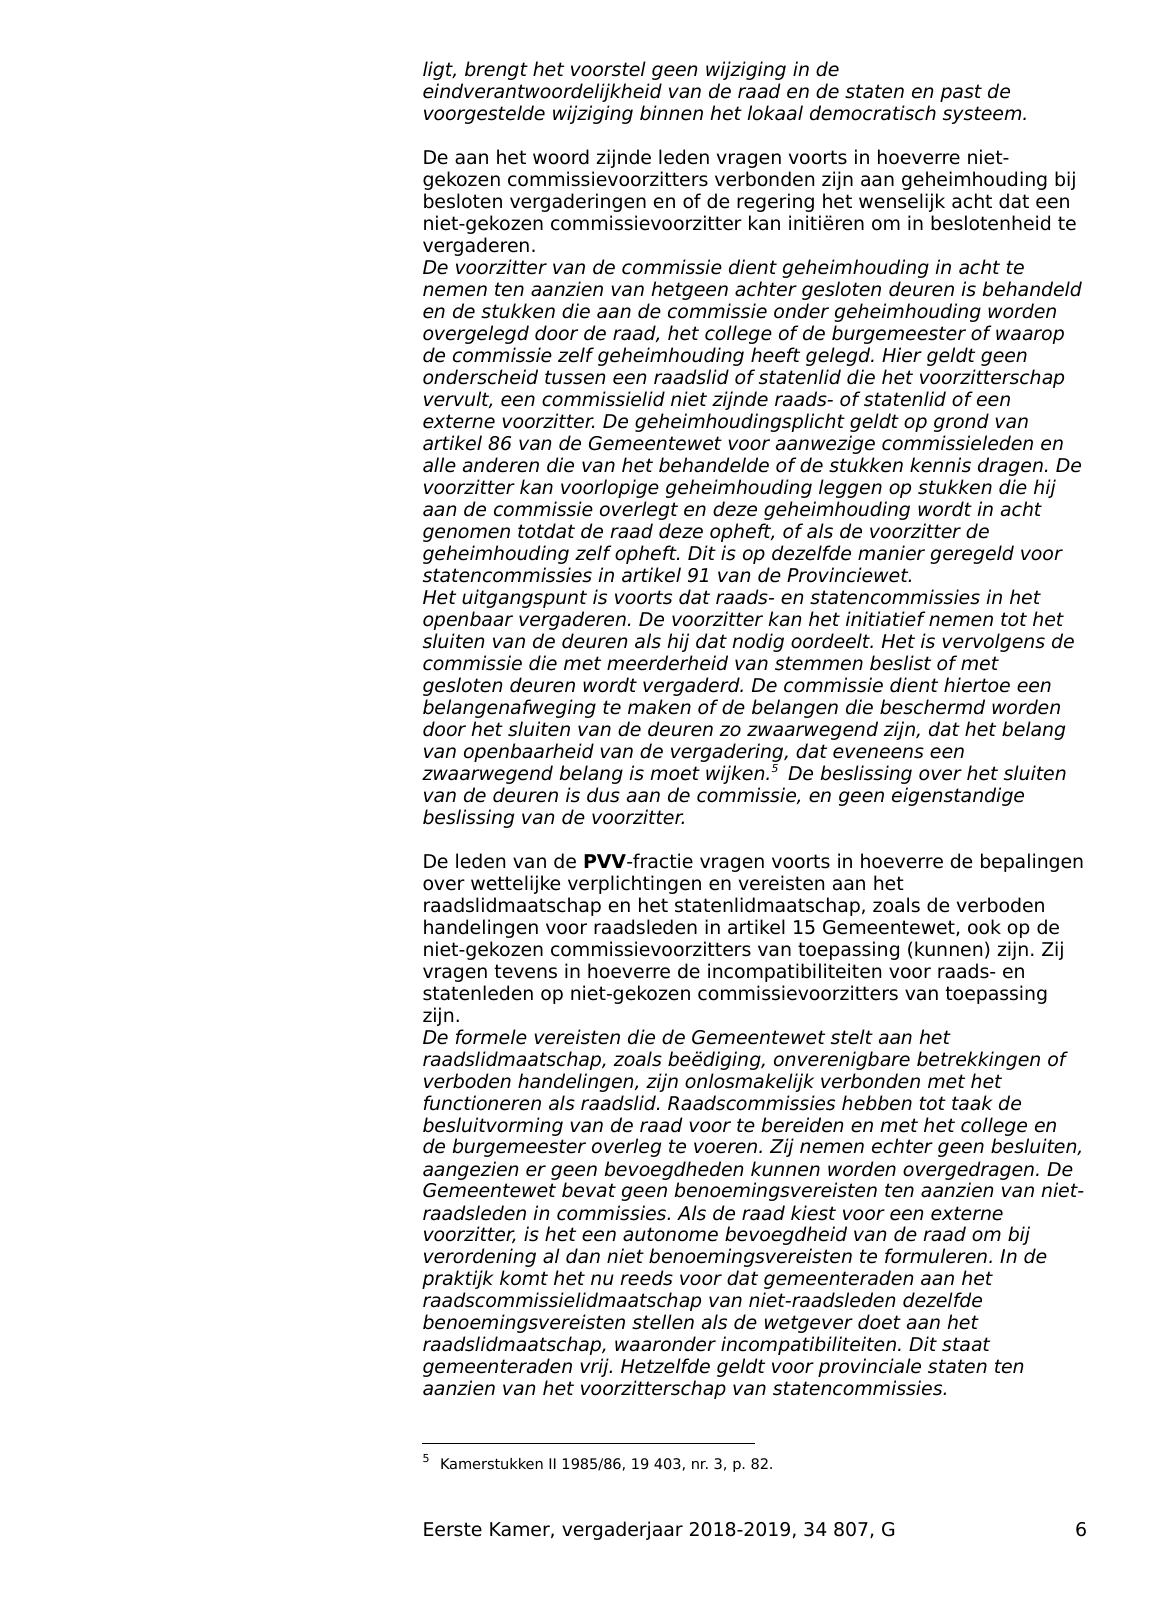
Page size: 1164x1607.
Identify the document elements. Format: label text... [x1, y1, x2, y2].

text De aan het woord zijnde leden vragen voorts in hoeverre niet-gekozen commissievoorzitters verbonden zijn aan geheimhouding bij besloten vergaderingen en of de regering het wenselijk acht dat een niet-gekozen commissievoorzitter kan initiëren om in beslotenheid te vergaderen. [422, 147, 1087, 257]
text De formele vereisten die de Gemeentewet stelt aan het raadslidmaatschap, zoals beëdiging, onverenigbare betrekkingen of verboden handelingen, zijn onlosmakelijk verbonden met het functioneren als raadslid. Raadscommissies hebben tot taak de besluitvorming van de raad voor te bereiden en met het college en de burgemeester overleg te voeren. Zij nemen echter geen besluiten, aangezien er geen bevoegdheden kunnen worden overgedragen. De Gemeentewet bevat geen benoemingsvereisten ten aanzien van niet-raadsleden in commissies. Als de raad kiest voor een externe voorzitter, is het een autonome bevoegdheid van de raad om bij verordening al dan niet benoemingsvereisten te formuleren. In de praktijk komt het nu reeds voor dat gemeenteraden aan het raadscommissielidmaatschap van niet-raadsleden dezelfde benoemingsvereisten stellen als de wetgever doet aan het raadslidmaatschap, waaronder incompatibiliteiten. Dit staat gemeenteraden vrij. Hetzelfde geldt voor provinciale staten ten aanzien van het voorzitterschap van statencommissies. [422, 1027, 1087, 1400]
text De leden van de PVV-fractie vragen voorts in hoeverre de bepalingen over wettelijke verplichtingen en vereisten aan het raadslidmaatschap en het statenlidmaatschap, zoals de verboden handelingen voor raadsleden in artikel 15 Gemeentewet, ook op de niet-gekozen commissievoorzitters van toepassing (kunnen) zijn. Zij vragen tevens in hoeverre de incompatibiliteiten voor raads- en statenleden op niet-gekozen commissievoorzitters van toepassing zijn. [422, 851, 1087, 1027]
text ligt, brengt het voorstel geen wijziging in de eindverantwoordelijkheid van de raad en de staten en past de voorgestelde wijziging binnen het lokaal democratisch systeem. [422, 59, 1087, 125]
text De voorzitter van de commissie dient geheimhouding in acht te nemen ten aanzien van hetgeen achter gesloten deuren is behandeld en de stukken die aan de commissie onder geheimhouding worden overgelegd door de raad, het college of de burgemeester of waarop de commissie zelf geheimhouding heeft gelegd. Hier geldt geen onderscheid tussen een raadslid of statenlid die het voorzitterschap vervult, een commissielid niet zijnde raads- of statenlid of een externe voorzitter. De geheimhoudingsplicht geldt op grond van artikel 86 van de Gemeentewet voor aanwezige commissieleden en alle anderen die van het behandelde of de stukken kennis dragen. De voorzitter kan voorlopige geheimhouding leggen op stukken die hij aan de commissie overlegt en deze geheimhouding wordt in acht genomen totdat de raad deze opheft, of als de voorzitter de geheimhouding zelf opheft. Dit is op dezelfde manier geregeld voor statencommissies in artikel 91 van de Provinciewet. [422, 257, 1087, 587]
text Het uitgangspunt is voorts dat raads- en statencommissies in het openbaar vergaderen. De voorzitter kan het initiatief nemen tot het sluiten van de deuren als hij dat nodig oordeelt. Het is vervolgens de commissie die met meerderheid van stemmen beslist of met gesloten deuren wordt vergaderd. De commissie dient hiertoe een belangenafweging te maken of de belangen die beschermd worden door het sluiten van de deuren zo zwaarwegend zijn, dat het belang van openbaarheid van de vergadering, dat eveneens een zwaarwegend belang is moet wijken. De beslissing over het sluiten van de deuren is dus aan de commissie, en geen eigenstandige beslissing van de voorzitter. [422, 587, 1087, 828]
text Kamerstukken II 1985/86, 19 403, nr. 3, p. 82. [422, 1452, 1087, 1474]
